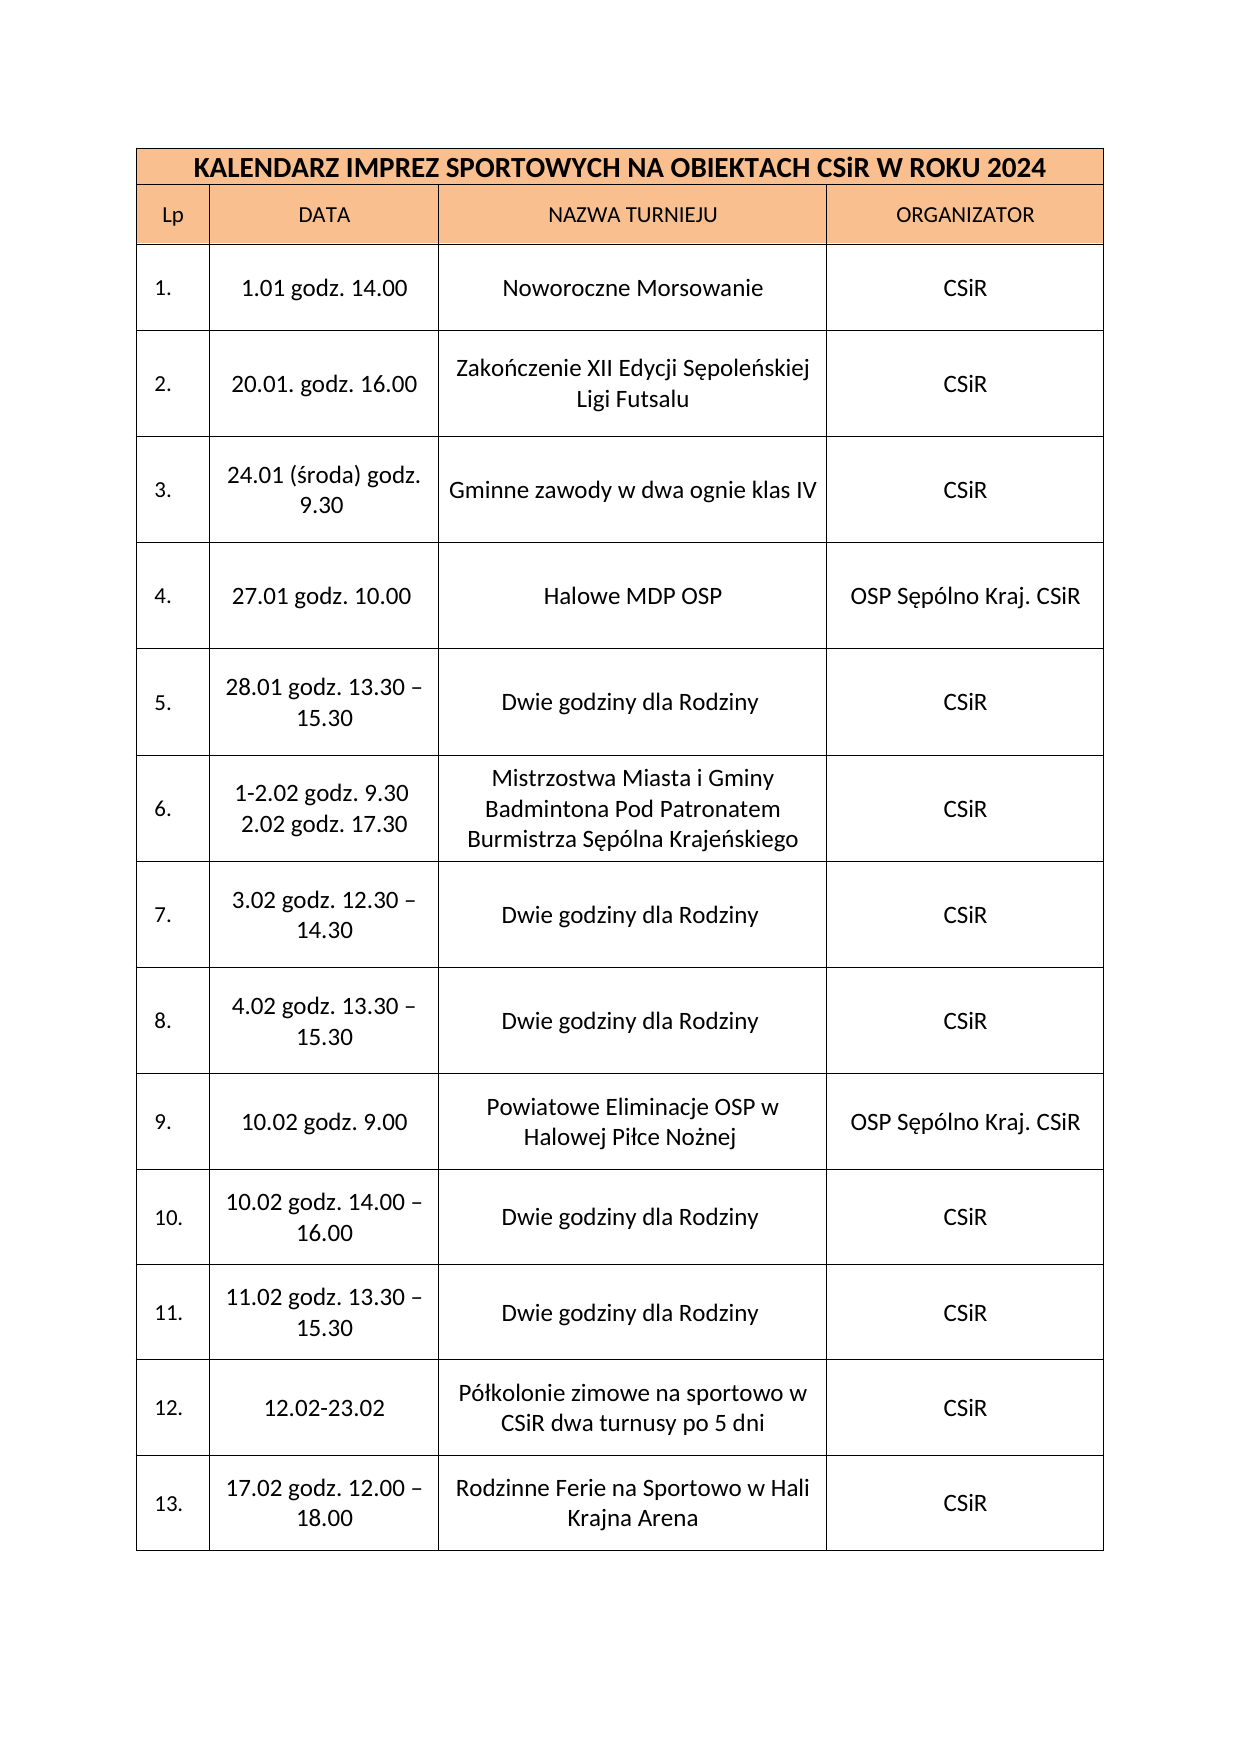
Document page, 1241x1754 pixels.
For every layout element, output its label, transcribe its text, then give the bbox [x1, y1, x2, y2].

table_header KALENDARZ IMPREZ SPORTOWYCH NA OBIEKTACH CSiR W ROKU 2024 [137, 149, 1103, 184]
table_cell 3.02 godz. 12.30 – 14.30 [210, 862, 438, 967]
table_cell [137, 331, 209, 436]
table_cell Dwie godziny dla Rodziny [439, 968, 826, 1073]
table_cell Gminne zawody w dwa ognie klas IV [439, 437, 826, 542]
table_cell 12.02-23.02 [210, 1360, 438, 1454]
table_cell Zakończenie XII Edycji Sępoleńskiej Ligi Futsalu [439, 331, 826, 436]
table_cell ORGANIZATOR [827, 185, 1103, 243]
table_cell CSiR [827, 862, 1103, 967]
table_cell 24.01 (środa) godz. 9.30 [210, 437, 438, 542]
table_cell CSiR [827, 245, 1103, 329]
table_cell OSP Sępólno Kraj. CSiR [827, 543, 1103, 648]
table_cell 27.01 godz. 10.00 [210, 543, 438, 648]
table_cell Półkolonie zimowe na sportowo w CSiR dwa turnusy po 5 dni [439, 1360, 826, 1454]
table_cell 1-2.02 godz. 9.30 2.02 godz. 17.30 [210, 756, 438, 861]
table_cell Lp [137, 185, 209, 243]
table_cell CSiR [827, 1170, 1103, 1264]
table_cell CSiR [827, 968, 1103, 1073]
table_cell [137, 437, 209, 542]
table_cell CSiR [827, 331, 1103, 436]
table_cell DATA [210, 185, 438, 243]
table_cell 20.01. godz. 16.00 [210, 331, 438, 436]
table_cell [137, 1265, 209, 1359]
table_cell OSP Sępólno Kraj. CSiR [827, 1074, 1103, 1168]
table_cell CSiR [827, 756, 1103, 861]
table_cell [137, 649, 209, 754]
table_cell Powiatowe Eliminacje OSP w Halowej Piłce Nożnej [439, 1074, 826, 1168]
table_cell [137, 968, 209, 1073]
table_cell [137, 1170, 209, 1264]
table_cell Noworoczne Morsowanie [439, 245, 826, 329]
table_cell CSiR [827, 437, 1103, 542]
table_cell 28.01 godz. 13.30 – 15.30 [210, 649, 438, 754]
table_cell Mistrzostwa Miasta i Gminy Badmintona Pod Patronatem Burmistrza Sępólna Krajeńskiego [439, 756, 826, 861]
table_cell CSiR [827, 1265, 1103, 1359]
table_cell [137, 245, 209, 329]
table_cell Dwie godziny dla Rodziny [439, 1170, 826, 1264]
table_cell Dwie godziny dla Rodziny [439, 649, 826, 754]
table_cell [137, 756, 209, 861]
table_cell 1.01 godz. 14.00 [210, 245, 438, 329]
table_cell [137, 1456, 209, 1550]
table_cell 10.02 godz. 14.00 – 16.00 [210, 1170, 438, 1264]
table_cell 11.02 godz. 13.30 – 15.30 [210, 1265, 438, 1359]
table_cell 4.02 godz. 13.30 – 15.30 [210, 968, 438, 1073]
table_cell CSiR [827, 1456, 1103, 1550]
table_cell Dwie godziny dla Rodziny [439, 1265, 826, 1359]
table_cell [137, 1074, 209, 1168]
table_cell CSiR [827, 1360, 1103, 1454]
table_cell 17.02 godz. 12.00 – 18.00 [210, 1456, 438, 1550]
table_cell [137, 543, 209, 648]
table_cell CSiR [827, 649, 1103, 754]
table_cell [137, 1360, 209, 1454]
table_cell Dwie godziny dla Rodziny [439, 862, 826, 967]
table_cell Rodzinne Ferie na Sportowo w Hali Krajna Arena [439, 1456, 826, 1550]
table_cell NAZWA TURNIEJU [439, 185, 826, 243]
table_cell 10.02 godz. 9.00 [210, 1074, 438, 1168]
table_cell Halowe MDP OSP [439, 543, 826, 648]
table_cell [137, 862, 209, 967]
